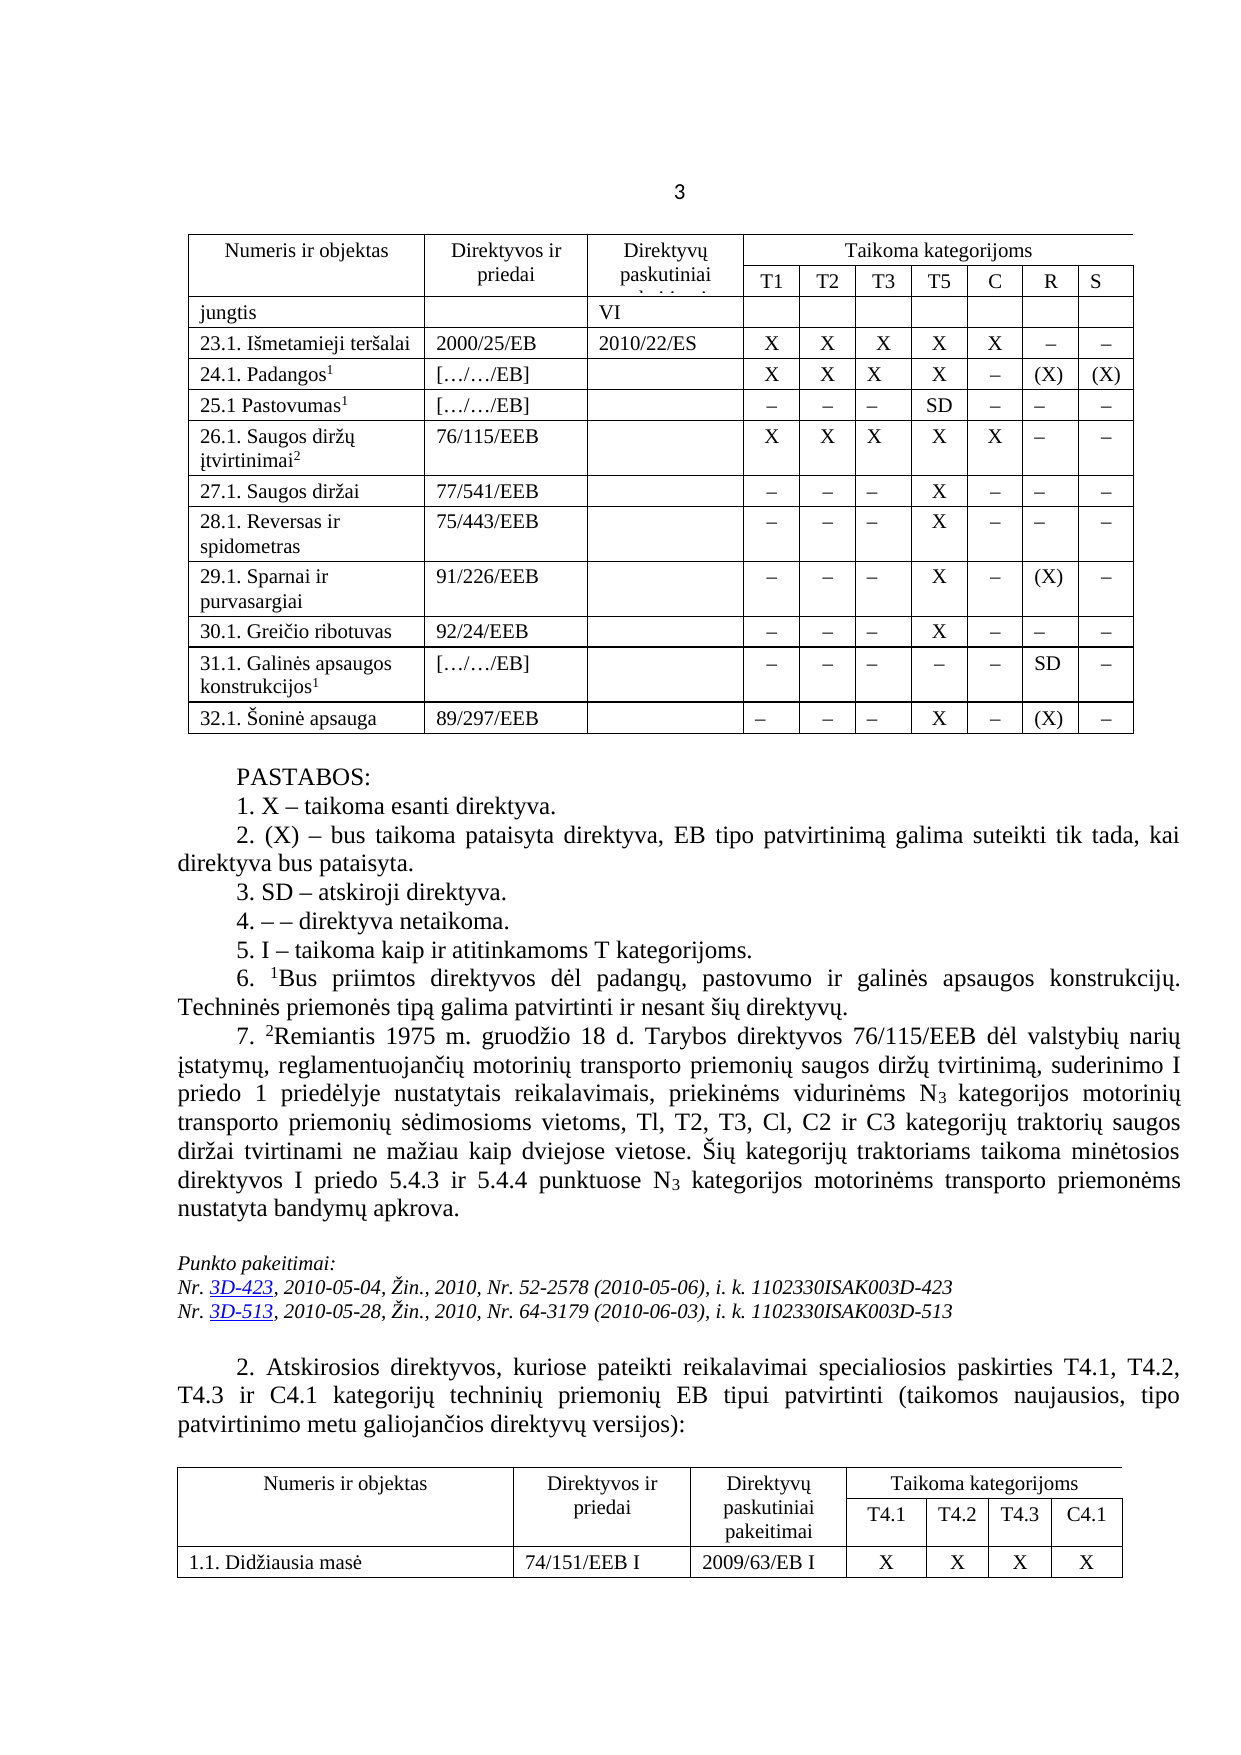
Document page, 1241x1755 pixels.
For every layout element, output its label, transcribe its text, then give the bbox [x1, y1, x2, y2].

table_cell X [744, 328, 799, 358]
table_cell X [744, 359, 799, 389]
table_cell (X) [1023, 562, 1078, 616]
table_cell T5 [912, 266, 967, 296]
text Punkto pakeitimai: [177, 1251, 1181, 1275]
table_cell – [856, 507, 911, 561]
table_cell 75/443/EEB [425, 507, 587, 561]
table_cell 2000/25/EB [425, 328, 587, 358]
table_cell 91/226/EEB [425, 562, 587, 616]
table_cell [800, 297, 855, 327]
table_cell – [968, 703, 1022, 732]
table_cell – [968, 617, 1022, 646]
table_cell T1 [744, 266, 799, 296]
table_cell – [800, 562, 855, 616]
table_cell 30.1. Greičio ribotuvas [189, 617, 424, 646]
table_cell – [1023, 328, 1078, 358]
table_cell [1079, 297, 1133, 327]
table_cell X [800, 359, 855, 389]
table_cell 28.1. Reversas ir spidometras [189, 507, 424, 561]
table_cell S [1079, 266, 1133, 296]
table_cell – [1023, 507, 1078, 561]
table_cell – [1023, 476, 1078, 506]
table_cell – [968, 359, 1022, 389]
table_cell – [800, 476, 855, 506]
table_cell C [968, 266, 1022, 296]
table_cell 92/24/EEB [425, 617, 587, 646]
table_cell [588, 507, 743, 561]
table_cell 1.1. Didžiausia masė [178, 1547, 513, 1577]
text PASTABOS: [177, 762, 1181, 791]
text 1. X – taikoma esanti direktyva. [177, 791, 1181, 820]
table_cell T4.2 [927, 1499, 988, 1546]
table_cell [744, 297, 799, 327]
table_cell – [856, 703, 911, 732]
table_cell X [912, 421, 967, 474]
table_cell – [800, 617, 855, 646]
table_cell [588, 703, 743, 732]
table_header Taikoma kategorijoms [847, 1468, 1122, 1498]
table_cell X [912, 562, 967, 616]
table_cell – [744, 648, 799, 701]
table_cell – [744, 562, 799, 616]
table_cell – [1079, 421, 1133, 474]
text 4. – – direktyva netaikoma. [177, 906, 1181, 935]
table_cell – [800, 390, 855, 419]
table_cell 76/115/EEB [425, 421, 587, 474]
table_cell X [744, 421, 799, 474]
table_cell (X) [1023, 359, 1078, 389]
table_cell T4.1 [847, 1499, 926, 1546]
table_cell 89/297/EEB [425, 703, 587, 732]
table_cell – [1079, 648, 1133, 701]
table_cell [588, 476, 743, 506]
table_cell – [968, 648, 1022, 701]
table_cell T4.3 [989, 1499, 1051, 1546]
table_cell – [968, 390, 1022, 419]
table_cell X [856, 328, 911, 358]
table_cell – [968, 476, 1022, 506]
table_header Numeris ir objektas [189, 235, 424, 296]
table_cell – [744, 390, 799, 419]
table_cell 25.1 Pastovumas1 [189, 390, 424, 419]
table_cell X [968, 328, 1022, 358]
table_cell – [800, 703, 855, 732]
table_cell […/…/EB] [425, 648, 587, 701]
table_cell 74/151/EEB I [514, 1547, 690, 1577]
table_cell [856, 297, 911, 327]
table_cell X [856, 359, 911, 389]
table_cell [588, 562, 743, 616]
table_cell X [847, 1547, 926, 1577]
table_cell – [1079, 703, 1133, 732]
table_cell X [912, 703, 967, 732]
table_cell – [968, 507, 1022, 561]
table_cell – [1079, 507, 1133, 561]
table_cell – [800, 648, 855, 701]
table_cell X [912, 359, 967, 389]
table_cell SD [1023, 648, 1078, 701]
text 2. (X) – bus taikoma pataisyta direktyva, EB tipo patvirtinimą galima suteikti tik tada, kai direktyva bus pataisyta. [177, 820, 1181, 877]
table_cell [588, 359, 743, 389]
table_cell – [1079, 328, 1133, 358]
table_cell X [912, 328, 967, 358]
table_cell 77/541/EEB [425, 476, 587, 506]
text 6. 1Bus priimtos direktyvos dėl padangų, pastovumo ir galinės apsaugos konstrukcijų. Techninės priemonės tipą galima patvirtinti ir nesant šių direktyvų. [177, 963, 1181, 1021]
text 2. Atskirosios direktyvos, kuriose pateikti reikalavimai specialiosios paskirties T4.1, T4.2, T4.3 ir C4.1 kategorijų techninių priemonių EB tipui patvirtinti (taikomos naujausios, tipo patvirtinimo metu galiojančios direktyvų versijos): [177, 1352, 1181, 1438]
table_cell – [912, 648, 967, 701]
table_cell X [968, 421, 1022, 474]
table_cell […/…/EB] [425, 359, 587, 389]
text 7. 2Remiantis 1975 m. gruodžio 18 d. Tarybos direktyvos 76/115/EEB dėl valstybių narių įstatymų, reglamentuojančių motorinių transporto priemonių saugos diržų tvirtinimą, suderinimo I priedo 1 priedėlyje nustatytais reikalavimais, priekinėms vidurinėms N3 kategorijos motorinių transporto priemonių sėdimosioms vietoms, Tl, T2, T3, Cl, C2 ir C3 kategorijų traktorių saugos diržai tvirtinami ne mažiau kaip dviejose vietose. Šių kategorijų traktoriams taikoma minėtosios direktyvos I priedo 5.4.3 ir 5.4.4 punktuose N3 kategorijos motorinėms transporto priemonėms nustatyta bandymų apkrova. [177, 1021, 1181, 1222]
table_cell T2 [800, 266, 855, 296]
table_cell X [856, 421, 911, 474]
table_cell R [1023, 266, 1078, 296]
table_cell – [968, 562, 1022, 616]
table_header Direktyvos ir priedai [514, 1468, 690, 1546]
table_cell – [1079, 562, 1133, 616]
table_header Numeris ir objektas [178, 1468, 513, 1546]
table_cell – [856, 562, 911, 616]
table_cell – [856, 476, 911, 506]
table_cell – [856, 617, 911, 646]
table_cell X [912, 617, 967, 646]
table_cell – [1023, 421, 1078, 474]
table_cell 2009/63/EB I [691, 1547, 846, 1577]
table_cell jungtis [189, 297, 424, 327]
table_header Direktyvų paskutiniai pakeitimai [691, 1468, 846, 1546]
table_cell SD [912, 390, 967, 419]
table_cell [968, 297, 1022, 327]
table_cell (X) [1023, 703, 1078, 732]
text Nr. 3D-513, 2010-05-28, Žin., 2010, Nr. 64-3179 (2010-06-03), i. k. 1102330ISAK003D-513 [177, 1299, 1181, 1323]
table_cell X [1052, 1547, 1122, 1577]
table_cell 2009/144/EB VI [588, 297, 743, 327]
table_cell [912, 297, 967, 327]
table_cell – [1079, 476, 1133, 506]
table_cell – [856, 390, 911, 419]
table_cell [588, 648, 743, 701]
table_header Direktyvos ir priedai [425, 235, 587, 296]
table_cell – [744, 476, 799, 506]
table_cell – [744, 617, 799, 646]
table_cell – [800, 507, 855, 561]
table_cell [1023, 297, 1078, 327]
table_cell X [989, 1547, 1051, 1577]
table_cell 2010/22/ES [588, 328, 743, 358]
table_cell – [1079, 390, 1133, 419]
table_cell – [856, 648, 911, 701]
table_cell X [800, 328, 855, 358]
table_cell 31.1. Galinės apsaugos konstrukcijos1 [189, 648, 424, 701]
table_cell 26.1. Saugos diržų įtvirtinimai2 [189, 421, 424, 474]
table_cell C4.1 [1052, 1499, 1122, 1546]
table_cell X [927, 1547, 988, 1577]
table_cell – [1079, 617, 1133, 646]
table_header Taikoma kategorijoms [744, 235, 1133, 265]
table_cell […/…/EB] [425, 390, 587, 419]
table_cell X [912, 476, 967, 506]
table_cell [588, 617, 743, 646]
table_cell T3 [856, 266, 911, 296]
text 5. I – taikoma kaip ir atitinkamoms T kategorijoms. [177, 935, 1181, 963]
table_cell 23.1. Išmetamieji teršalai [189, 328, 424, 358]
table_cell X [912, 507, 967, 561]
table_cell – [1023, 617, 1078, 646]
text Nr. 3D-423, 2010-05-04, Žin., 2010, Nr. 52-2578 (2010-05-06), i. k. 1102330ISAK003D-423 [177, 1275, 1181, 1299]
table_cell (X) [1079, 359, 1133, 389]
table_cell X [800, 421, 855, 474]
table_cell – [744, 507, 799, 561]
table_cell [588, 421, 743, 474]
table_cell [425, 297, 587, 327]
text 3. SD – atskiroji direktyva. [177, 877, 1181, 906]
table_header Direktyvų paskutiniai pakeitimai [588, 235, 743, 296]
table_cell 32.1. Šoninė apsauga [189, 703, 424, 732]
table_cell – [1023, 390, 1078, 419]
table_cell [588, 390, 743, 419]
table_cell 29.1. Sparnai ir purvasargiai [189, 562, 424, 616]
table_cell – [744, 703, 799, 732]
table_cell 27.1. Saugos diržai [189, 476, 424, 506]
table_cell 24.1. Padangos1 [189, 359, 424, 389]
